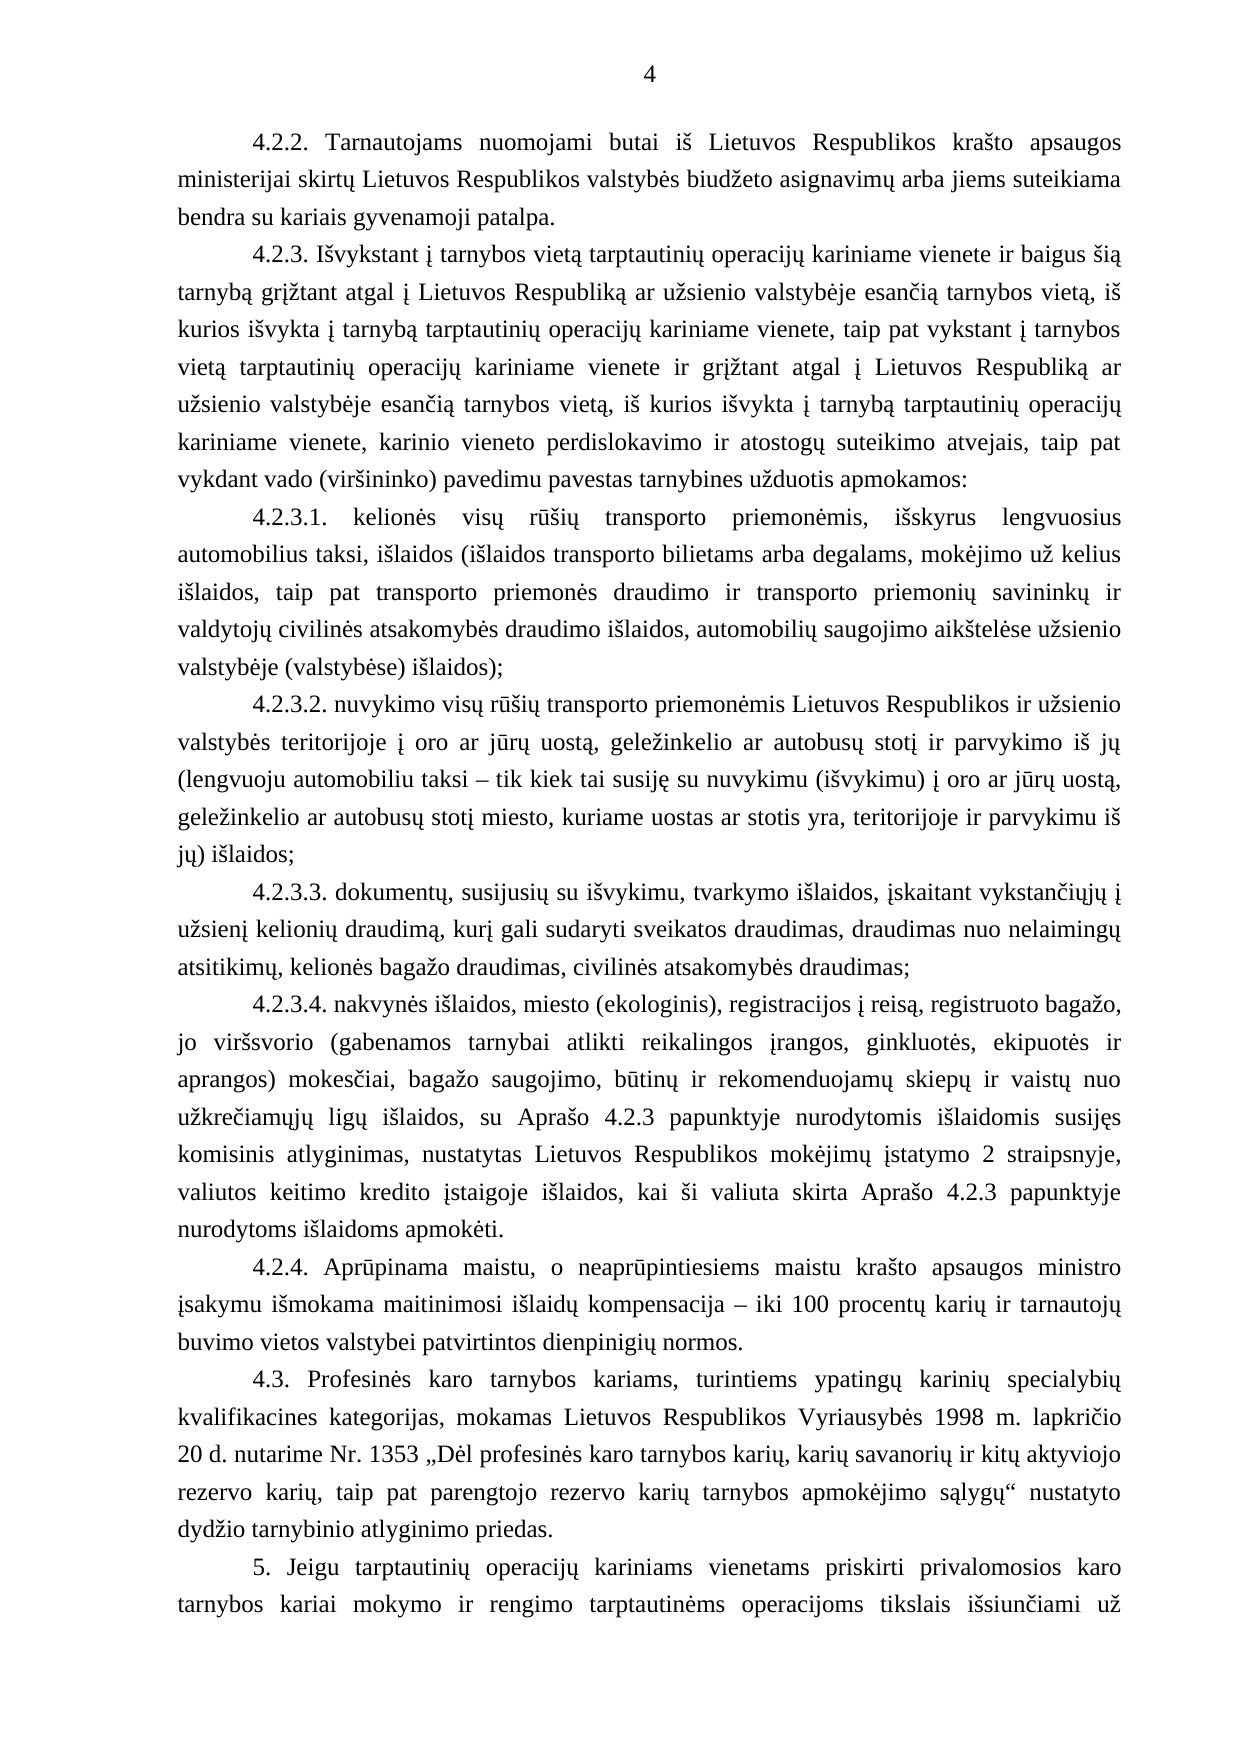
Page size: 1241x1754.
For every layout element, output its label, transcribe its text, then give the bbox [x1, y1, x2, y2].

text 4.2.3.3. dokumentų, susijusių su išvykimu, tvarkymo išlaidos, įskaitant vykstančiųjų į užsienį kelionių draudimą, kurį gali sudaryti sveikatos draudimas, draudimas nuo nelaimingų atsitikimų, kelionės bagažo draudimas, civilinės atsakomybės draudimas; [177, 868, 1122, 981]
text 4.3. Profesinės karo tarnybos kariams, turintiems ypatingų karinių specialybių kvalifikacines kategorijas, mokamas Lietuvos Respublikos Vyriausybės 1998 m. lapkričio 20 d. nutarime Nr. 1353 „Dėl profesinės karo tarnybos karių, karių savanorių ir kitų aktyviojo rezervo karių, taip pat parengtojo rezervo karių tarnybos apmokėjimo sąlygų“ nustatyto dydžio tarnybinio atlyginimo priedas. [177, 1356, 1122, 1543]
text 4.2.3.4. nakvynės išlaidos, miesto (ekologinis), registracijos į reisą, registruoto bagažo, jo viršsvorio (gabenamos tarnybai atlikti reikalingos įrangos, ginkluotės, ekipuotės ir aprangos) mokesčiai, bagažo saugojimo, būtinų ir rekomenduojamų skiepų ir vaistų nuo užkrečiamųjų ligų išlaidos, su Aprašo 4.2.3 papunktyje nurodytomis išlaidomis susijęs komisinis atlyginimas, nustatytas Lietuvos Respublikos mokėjimų įstatymo 2 straipsnyje, valiutos keitimo kredito įstaigoje išlaidos, kai ši valiuta skirta Aprašo 4.2.3 papunktyje nurodytoms išlaidoms apmokėti. [177, 981, 1122, 1243]
text 4.2.3.1. kelionės visų rūšių transporto priemonėmis, išskyrus lengvuosius automobilius taksi, išlaidos (išlaidos transporto bilietams arba degalams, mokėjimo už kelius išlaidos, taip pat transporto priemonės draudimo ir transporto priemonių savininkų ir valdytojų civilinės atsakomybės draudimo išlaidos, automobilių saugojimo aikštelėse užsienio valstybėje (valstybėse) išlaidos); [177, 493, 1122, 681]
text 4.2.3. Išvykstant į tarnybos vietą tarptautinių operacijų kariniame vienete ir baigus šią tarnybą grįžtant atgal į Lietuvos Respubliką ar užsienio valstybėje esančią tarnybos vietą, iš kurios išvykta į tarnybą tarptautinių operacijų kariniame vienete, taip pat vykstant į tarnybos vietą tarptautinių operacijų kariniame vienete ir grįžtant atgal į Lietuvos Respubliką ar užsienio valstybėje esančią tarnybos vietą, iš kurios išvykta į tarnybą tarptautinių operacijų kariniame vienete, karinio vieneto perdislokavimo ir atostogų suteikimo atvejais, taip pat vykdant vado (viršininko) pavedimu pavestas tarnybines užduotis apmokamos: [177, 231, 1122, 493]
text 5. Jeigu tarptautinių operacijų kariniams vienetams priskirti privalomosios karo tarnybos kariai mokymo ir rengimo tarptautinėms operacijoms tikslais išsiunčiami už [177, 1543, 1122, 1618]
text 4.2.4. Aprūpinama maistu, o neaprūpintiesiems maistu krašto apsaugos ministro įsakymu išmokama maitinimosi išlaidų kompensacija – iki 100 procentų karių ir tarnautojų buvimo vietos valstybei patvirtintos dienpinigių normos. [177, 1243, 1122, 1356]
text 4.2.3.2. nuvykimo visų rūšių transporto priemonėmis Lietuvos Respublikos ir užsienio valstybės teritorijoje į oro ar jūrų uostą, geležinkelio ar autobusų stotį ir parvykimo iš jų (lengvuoju automobiliu taksi – tik kiek tai susiję su nuvykimu (išvykimu) į oro ar jūrų uostą, geležinkelio ar autobusų stotį miesto, kuriame uostas ar stotis yra, teritorijoje ir parvykimu iš jų) išlaidos; [177, 681, 1122, 868]
text 4.2.2. Tarnautojams nuomojami butai iš Lietuvos Respublikos krašto apsaugos ministerijai skirtų Lietuvos Respublikos valstybės biudžeto asignavimų arba jiems suteikiama bendra su kariais gyvenamoji patalpa. [177, 118, 1122, 231]
